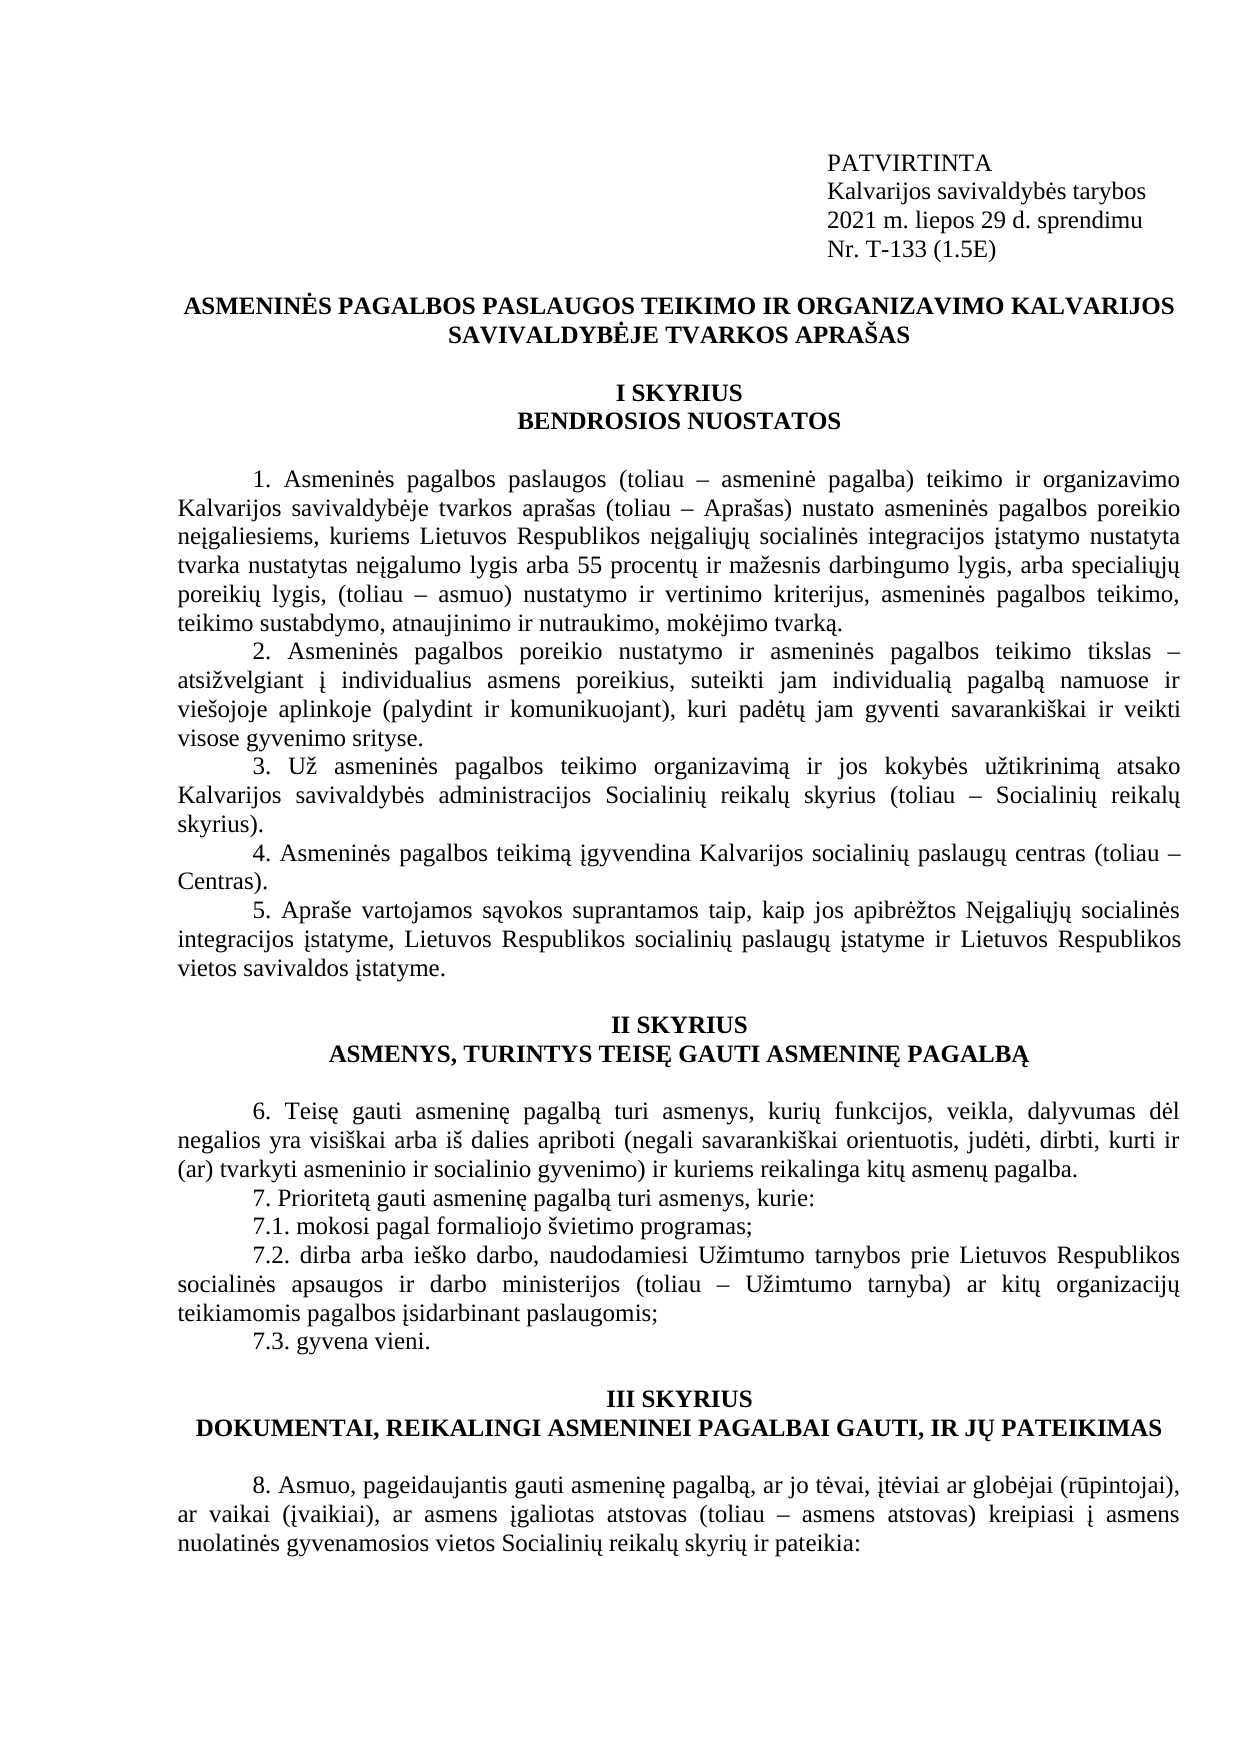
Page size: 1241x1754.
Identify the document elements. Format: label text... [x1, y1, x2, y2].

text PATVIRTINTA [177, 148, 1181, 176]
text ASMENYS, TURINTYS TEISĘ GAUTI ASMENINĘ PAGALBĄ [177, 1039, 1181, 1068]
text Kalvarijos savivaldybės tarybos [177, 176, 1181, 205]
text 7. Prioritetą gauti asmeninę pagalbą turi asmenys, kurie: [177, 1183, 1181, 1211]
text BENDROSIOS NUOSTATOS [177, 406, 1181, 435]
text 2021 m. liepos 29 d. sprendimu [177, 205, 1181, 234]
text ASMENINĖS PAGALBOS PASLAUGOS TEIKIMO IR ORGANIZAVIMO KALVARIJOS SAVIVALDYBĖJE TVARKOS APRAŠAS [177, 291, 1181, 349]
text II SKYRIUS [177, 1010, 1181, 1039]
text III SKYRIUS [177, 1384, 1181, 1413]
text 7.3. gyvena vieni. [177, 1326, 1181, 1355]
text 2. Asmeninės pagalbos poreikio nustatymo ir asmeninės pagalbos teikimo tikslas – atsižvelgiant į individualius asmens poreikius, suteikti jam individualią pagalbą namuose ir viešojoje aplinkoje (palydint ir komunikuojant), kuri padėtų jam gyventi savarankiškai ir veikti visose gyvenimo srityse. [177, 636, 1181, 751]
text 1. Asmeninės pagalbos paslaugos (toliau – asmeninė pagalba) teikimo ir organizavimo Kalvarijos savivaldybėje tvarkos aprašas (toliau – Aprašas) nustato asmeninės pagalbos poreikio neįgaliesiems, kuriems Lietuvos Respublikos neįgaliųjų socialinės integracijos įstatymo nustatyta tvarka nustatytas neįgalumo lygis arba 55 procentų ir mažesnis darbingumo lygis, arba specialiųjų poreikių lygis, (toliau – asmuo) nustatymo ir vertinimo kriterijus, asmeninės pagalbos teikimo, teikimo sustabdymo, atnaujinimo ir nutraukimo, mokėjimo tvarką. [177, 464, 1181, 636]
text 3. Už asmeninės pagalbos teikimo organizavimą ir jos kokybės užtikrinimą atsako Kalvarijos savivaldybės administracijos Socialinių reikalų skyrius (toliau – Socialinių reikalų skyrius). [177, 751, 1181, 838]
text DOKUMENTAI, REIKALINGI ASMENINEI PAGALBAI GAUTI, IR JŲ PATEIKIMAS [177, 1413, 1181, 1441]
text 5. Apraše vartojamos sąvokos suprantamos taip, kaip jos apibrėžtos Neįgaliųjų socialinės integracijos įstatyme, Lietuvos Respublikos socialinių paslaugų įstatyme ir Lietuvos Respublikos vietos savivaldos įstatyme. [177, 895, 1181, 981]
text Nr. T-133 (1.5E) [177, 234, 1181, 263]
text I SKYRIUS [177, 378, 1181, 406]
text 7.1. mokosi pagal formaliojo švietimo programas; [177, 1211, 1181, 1240]
text 6. Teisę gauti asmeninę pagalbą turi asmenys, kurių funkcijos, veikla, dalyvumas dėl negalios yra visiškai arba iš dalies apriboti (negali savarankiškai orientuotis, judėti, dirbti, kurti ir (ar) tvarkyti asmeninio ir socialinio gyvenimo) ir kuriems reikalinga kitų asmenų pagalba. [177, 1096, 1181, 1183]
text 7.2. dirba arba ieško darbo, naudodamiesi Užimtumo tarnybos prie Lietuvos Respublikos socialinės apsaugos ir darbo ministerijos (toliau – Užimtumo tarnyba) ar kitų organizacijų teikiamomis pagalbos įsidarbinant paslaugomis; [177, 1240, 1181, 1326]
text 8. Asmuo, pageidaujantis gauti asmeninę pagalbą, ar jo tėvai, įtėviai ar globėjai (rūpintojai), ar vaikai (įvaikiai), ar asmens įgaliotas atstovas (toliau – asmens atstovas) kreipiasi į asmens nuolatinės gyvenamosios vietos Socialinių reikalų skyrių ir pateikia: [177, 1470, 1181, 1556]
text 4. Asmeninės pagalbos teikimą įgyvendina Kalvarijos socialinių paslaugų centras (toliau – Centras). [177, 838, 1181, 895]
